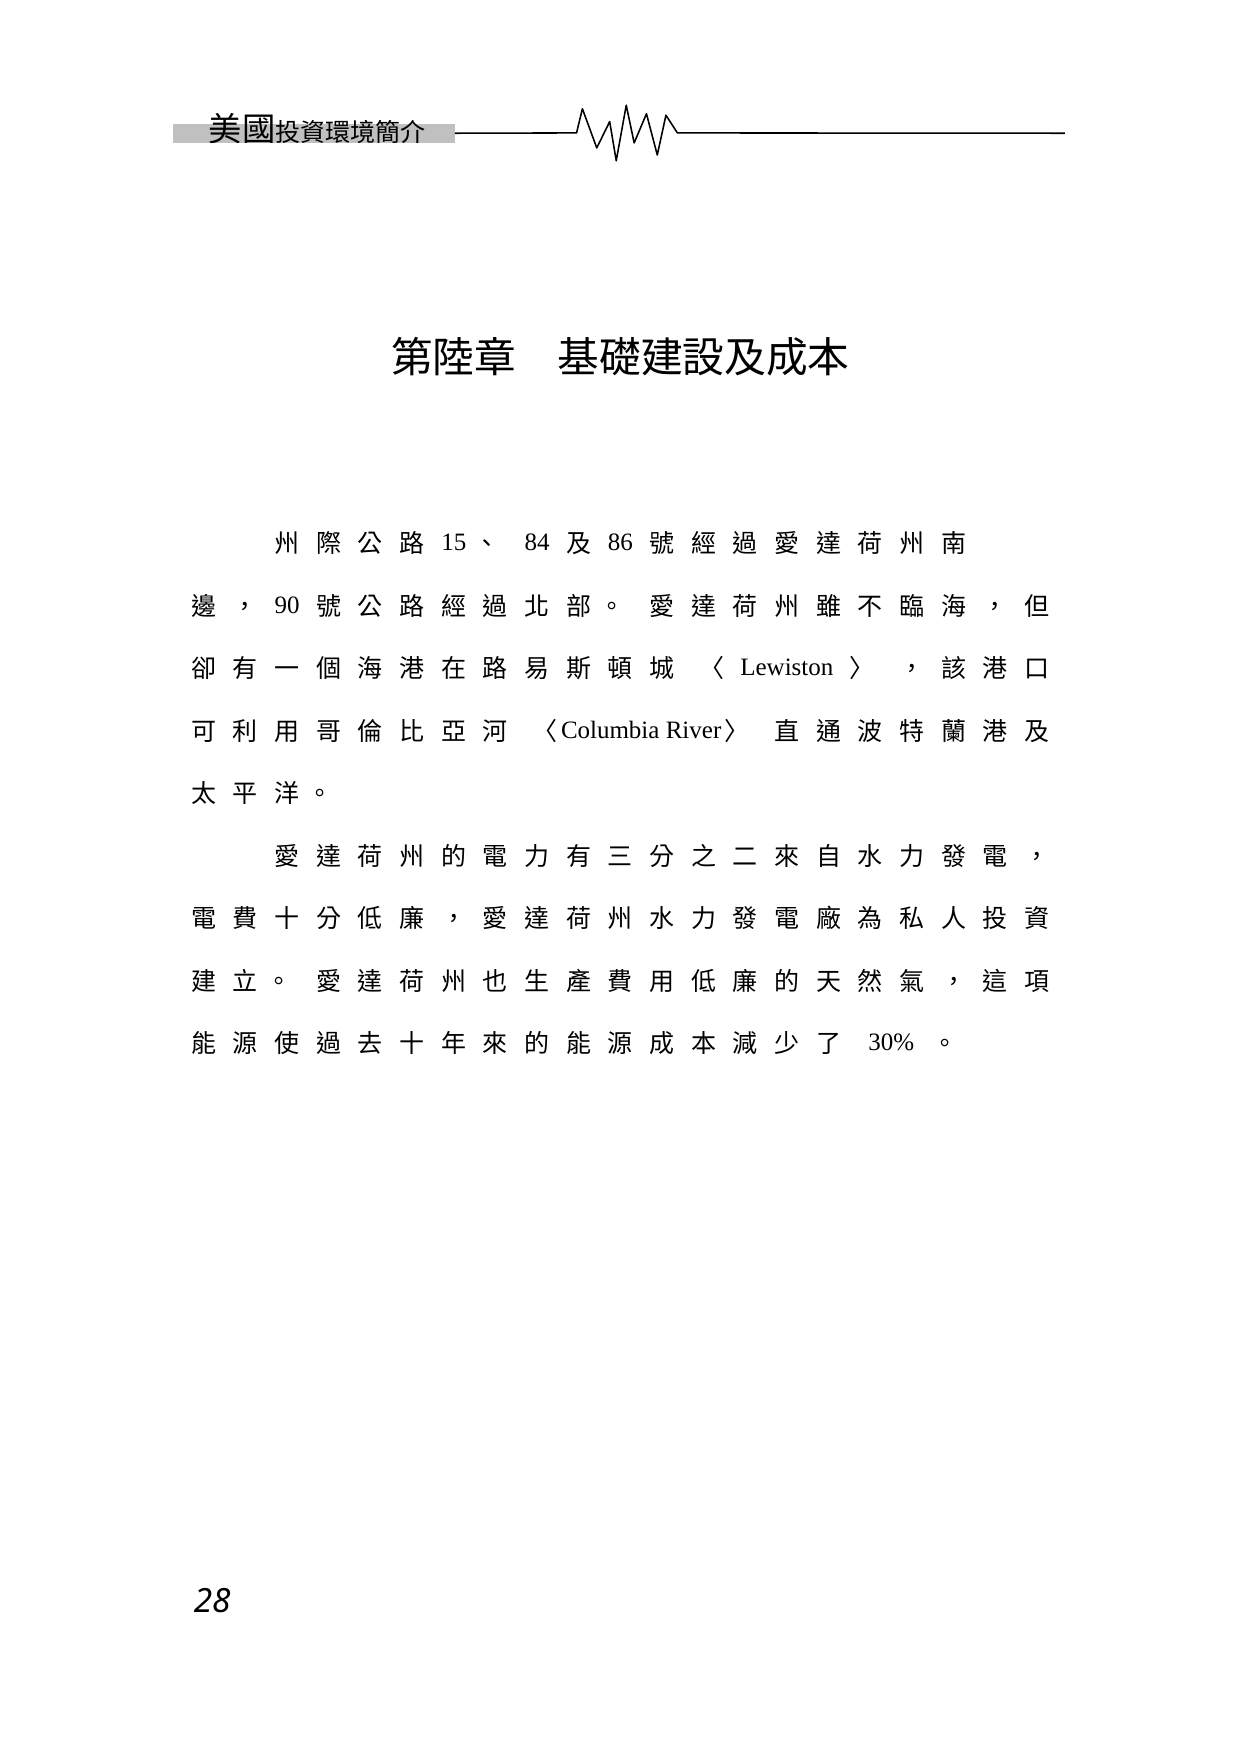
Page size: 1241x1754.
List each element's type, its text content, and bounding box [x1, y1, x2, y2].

text 第陸章 基礎建設及成本 [183, 313, 1058, 375]
text 愛達荷州的電力有三分之二來自水力發電，電費十分低廉，愛達荷州水力發電廠為私人投資建立。愛達荷州也生產費用低廉的天然氣，這項能源使過去十年來的能源成本減少了30%。 [183, 813, 1058, 1063]
text 州際公路15、84及86號經過愛達荷州南邊，90號公路經過北部。愛達荷州雖不臨海，但卻有一個海港在路易斯頓城〈Lewiston〉，該港口可利用哥倫比亞河〈Columbia River〉直通波特蘭港及太平洋。 [183, 500, 1058, 813]
